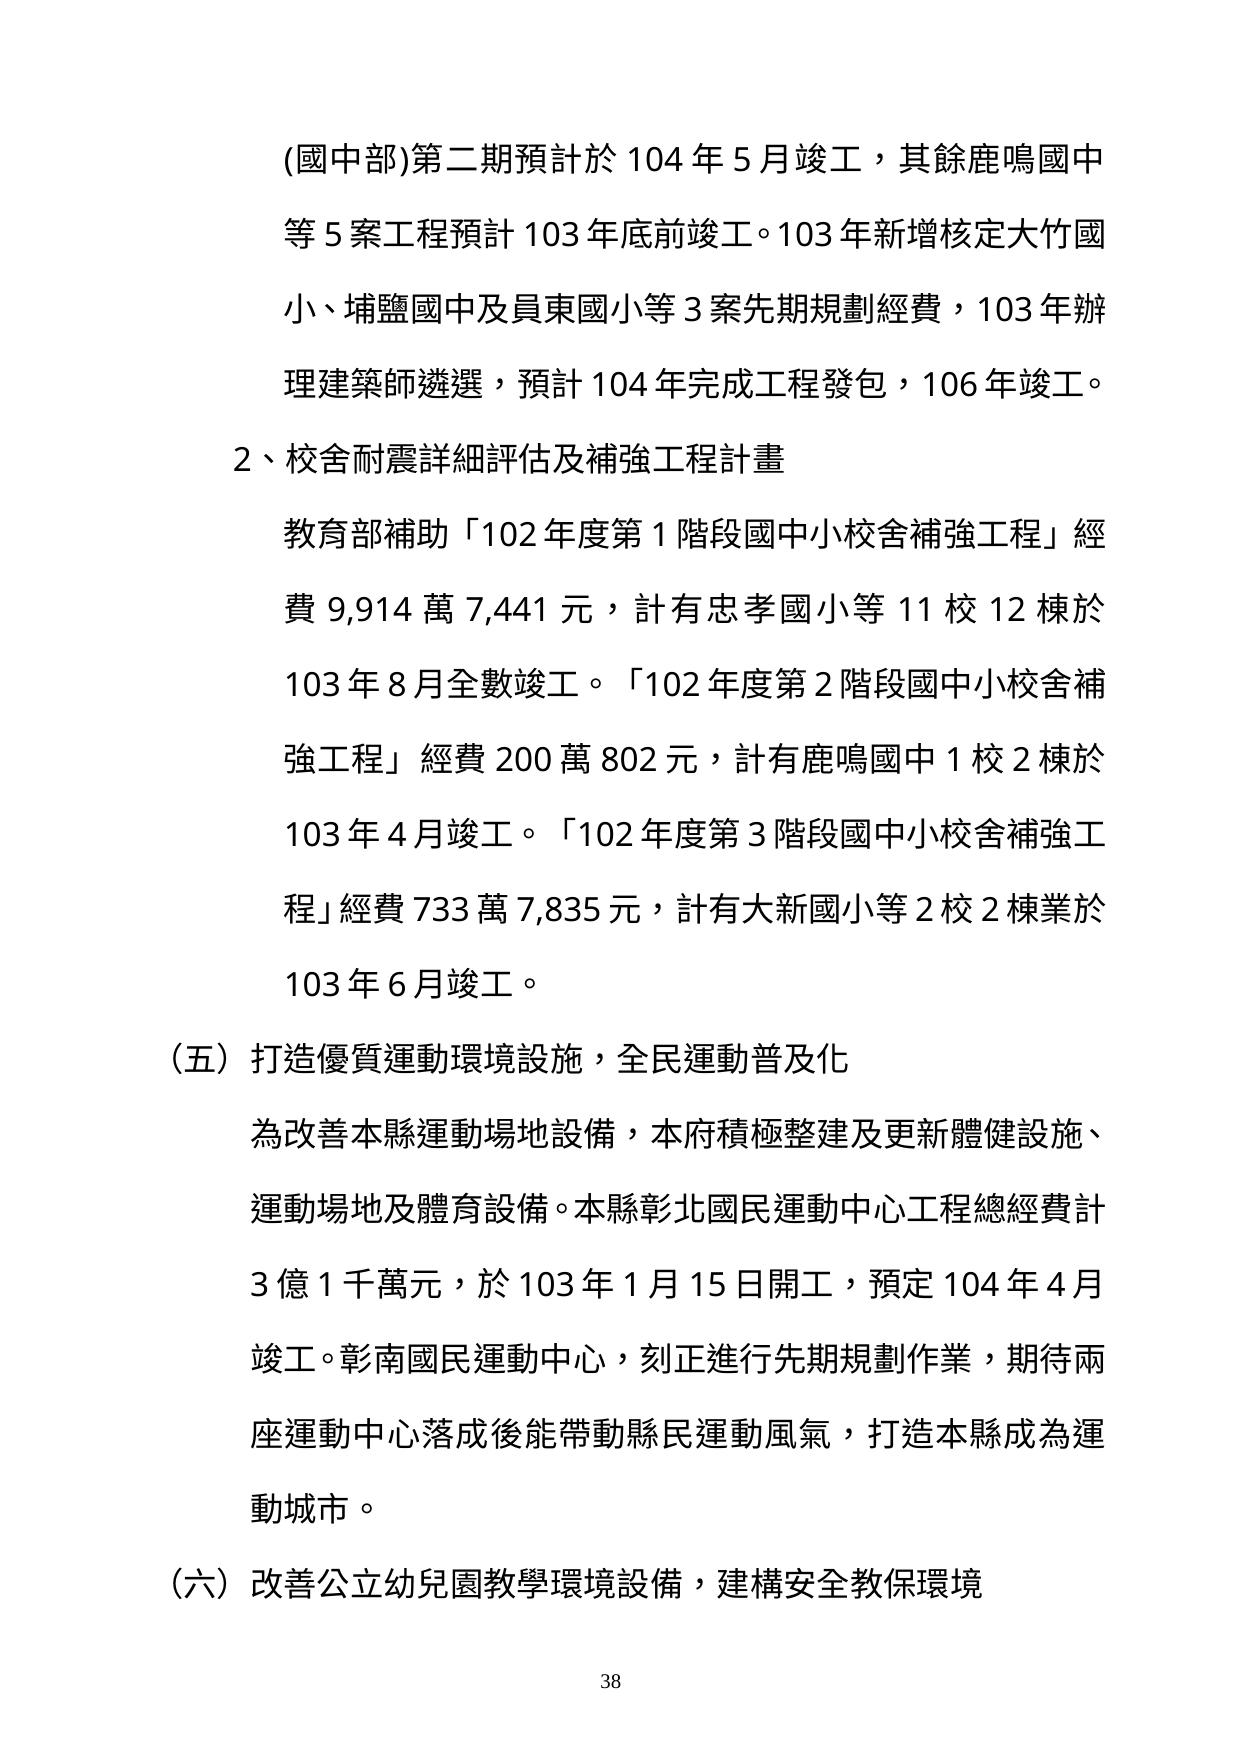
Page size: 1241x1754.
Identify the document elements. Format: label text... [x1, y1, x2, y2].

text 教育部補助「102年度第1階段國中小校舍補強工程」經費9,914萬7,441元，計有忠孝國小等11校12棟於103年8月全數竣工。「102年度第2階段國中小校舍補強工程」經費200萬802元，計有鹿鳴國中1校2棟於103年4月竣工。「102年度第3階段國中小校舍補強工程」經費733萬7,835元，計有大新國小等2校2棟業於103年6月竣工。 [283, 495, 1106, 1020]
text 2、校舍耐震詳細評估及補強工程計畫 [233, 420, 1106, 495]
text （六）改善公立幼兒園教學環境設備，建構安全教保環境 [150, 1545, 1106, 1620]
text （五）打造優質運動環境設施，全民運動普及化 [150, 1020, 1106, 1095]
text 為改善本縣運動場地設備，本府積極整建及更新體健設施、運動場地及體育設備。本縣彰北國民運動中心工程總經費計3億1千萬元，於103年1月15日開工，預定104年4月竣工。彰南國民運動中心，刻正進行先期規劃作業，期待兩座運動中心落成後能帶動縣民運動風氣，打造本縣成為運動城市。 [250, 1095, 1106, 1545]
text 配合教育部101至103年度老舊校舍整建計畫，101年及102年經費各為2億6,020萬1,000元，103年度經費為2億5,986萬9,000元，三年總經費共計7億8,027萬1,000元整。二水國中、草湖國中第二期及福興國中第二期等3案於103年8月前陸續竣工，另鹿鳴國中、和美高中(國中部)第一期、花壇國小、王功國小第二期、陽明國中及田中高中（國中部）第二期6案工程，除田中高中(國中部)第二期預計於104年5月竣工，其餘鹿鳴國中等5案工程預計103年底前竣工。103年新增核定大竹國小、埔鹽國中及員東國小等3案先期規劃經費，103年辦理建築師遴選，預計104年完成工程發包，106年竣工。 [283, 120, 1106, 420]
